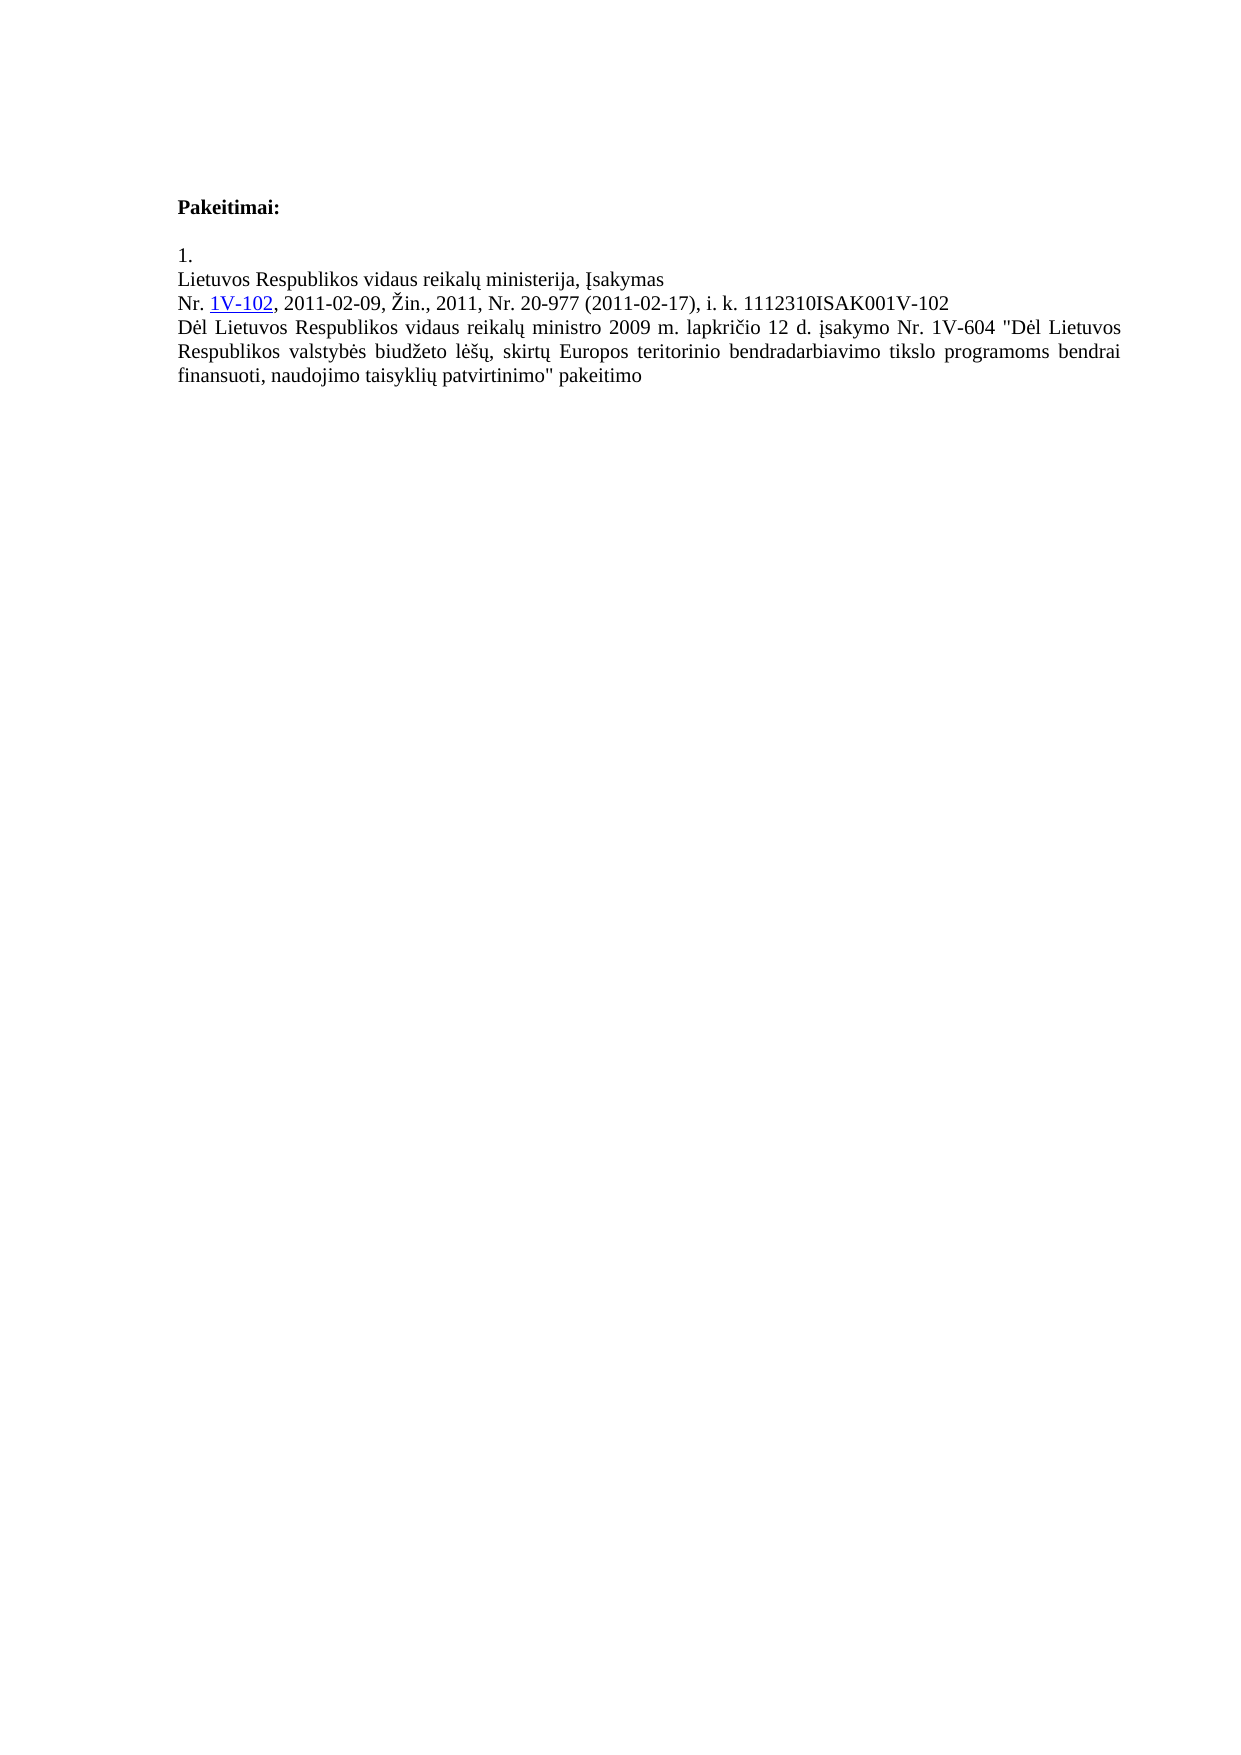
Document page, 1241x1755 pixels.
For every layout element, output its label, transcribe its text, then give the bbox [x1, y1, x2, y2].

text 1. [177, 243, 1122, 267]
text Lietuvos Respublikos vidaus reikalų ministerija, Įsakymas [177, 267, 1122, 291]
text Pakeitimai: [177, 195, 1122, 219]
text Dėl Lietuvos Respublikos vidaus reikalų ministro 2009 m. lapkričio 12 d. įsakymo Nr. 1V-604 "Dėl Lietuvos Respublikos valstybės biudžeto lėšų, skirtų Europos teritorinio bendradarbiavimo tikslo programoms bendrai finansuoti, naudojimo taisyklių patvirtinimo" pakeitimo [177, 315, 1122, 387]
text Nr. 1V-102, 2011-02-09, Žin., 2011, Nr. 20-977 (2011-02-17), i. k. 1112310ISAK001V-102 [177, 291, 1122, 315]
